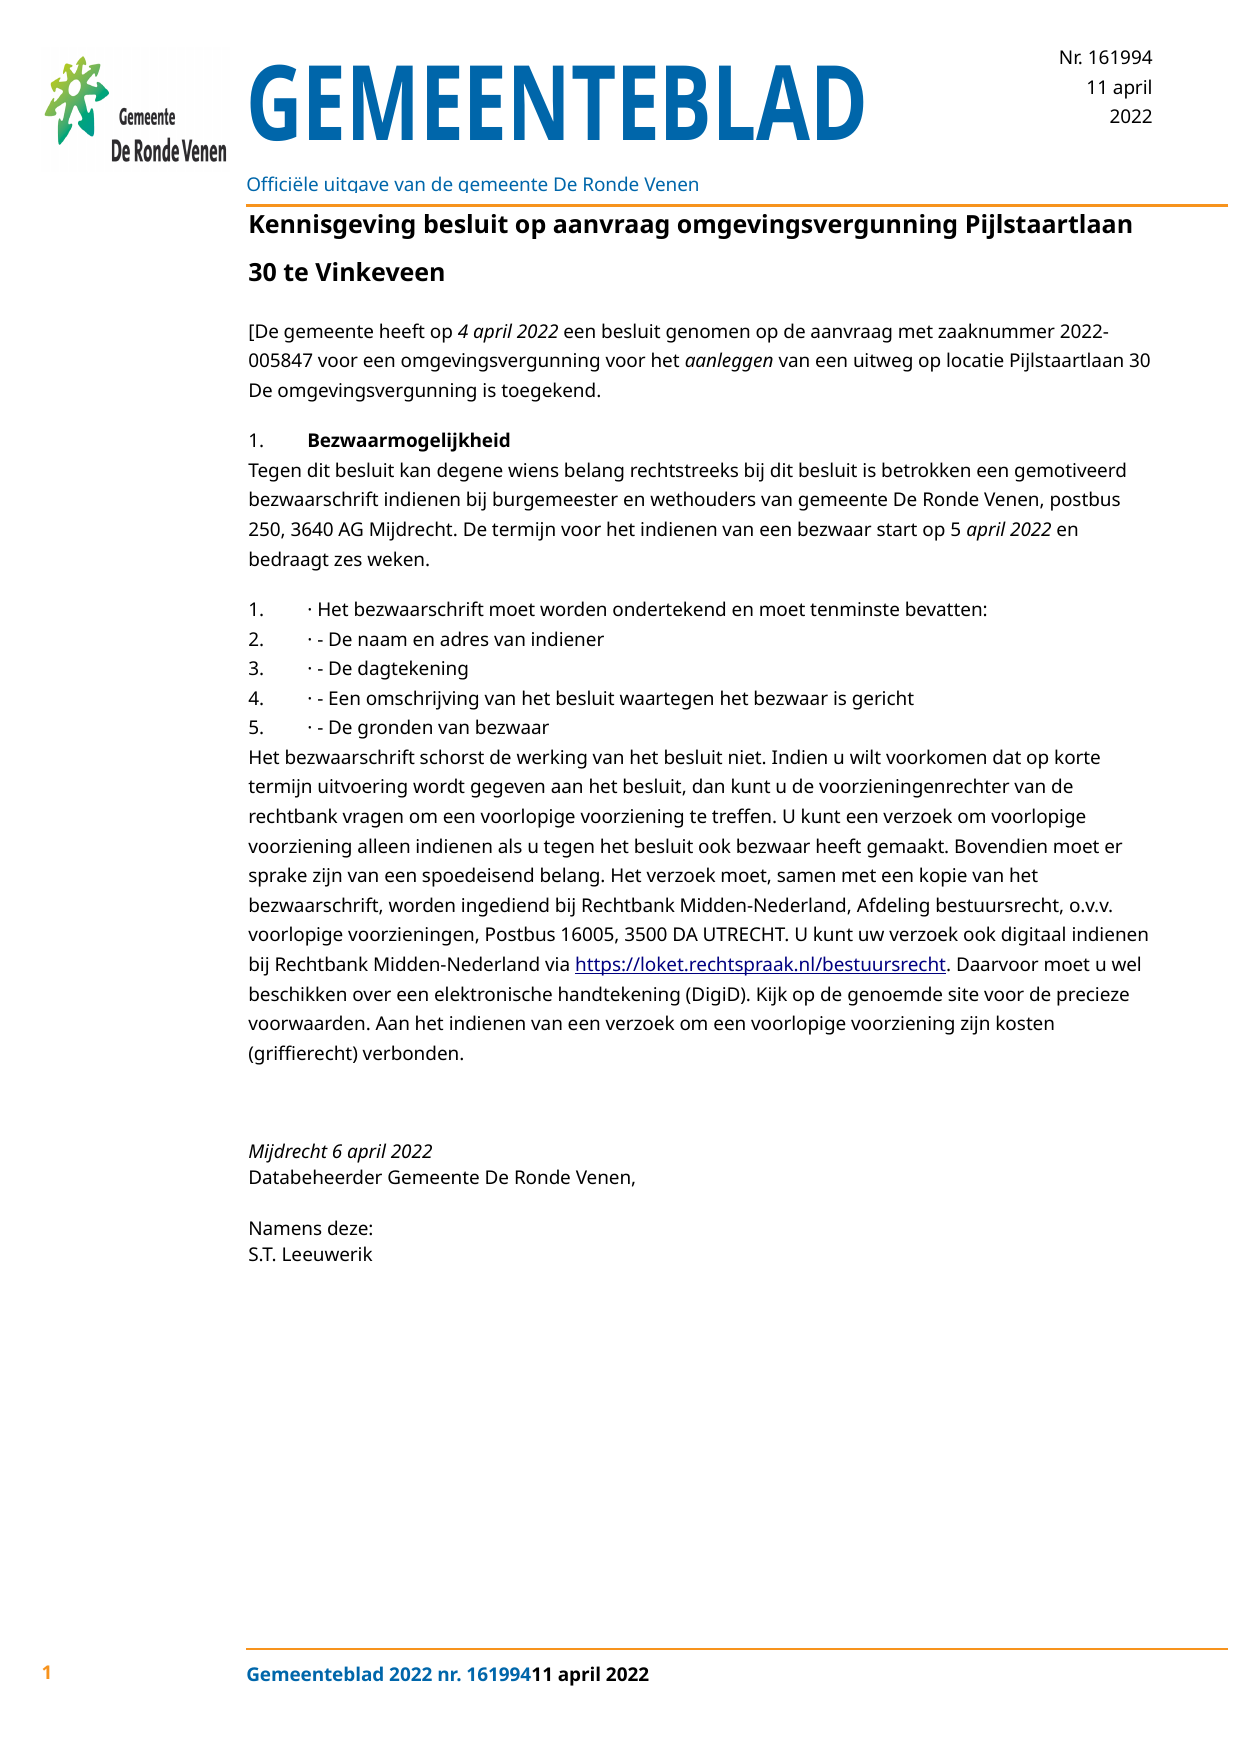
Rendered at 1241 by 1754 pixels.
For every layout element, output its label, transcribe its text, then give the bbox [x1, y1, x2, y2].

picture [41, 47, 231, 172]
text Mijdrecht 6 april 2022 [248, 1138, 1152, 1164]
text Namens deze: [248, 1215, 1152, 1241]
list Bezwaarmogelijkheid [248, 427, 1152, 453]
list · - De gronden van bezwaar [248, 714, 1152, 740]
list · Het bezwaarschrift moet worden ondertekend en moet tenminste bevatten: [248, 596, 1152, 622]
text Het bezwaarschrift schorst de werking van het besluit niet. Indien u wilt voorkomen dat op korte termijn uitvoering wordt gegeven aan het besluit, dan kunt u de voorzieningenrechter van de rechtbank vragen om een voorlopige voorziening te treffen. U kunt een verzoek om voorlopige voorziening alleen indienen als u tegen het besluit ook bezwaar heeft gemaakt. Bovendien moet er sprake zijn van een spoedeisend belang. Het verzoek moet, samen met een kopie van het bezwaarschrift, worden ingediend bij Rechtbank Midden-Nederland, Afdeling bestuursrecht, o.v.v. voorlopige voorzieningen, Postbus 16005, 3500 DA UTRECHT. U kunt uw verzoek ook digitaal indienen bij Rechtbank Midden-Nederland via https://loket.rechtspraak.nl/bestuursrecht. Daarvoor moet u wel beschikken over een elektronische handtekening (DigiD). Kijk op de genoemde site voor de precieze voorwaarden. Aan het indienen van een verzoek om een voorlopige voorziening zijn kosten (griffierecht) verbonden. [248, 744, 1152, 1066]
text [De gemeente heeft op 4 april 2022 een besluit genomen op de aanvraag met zaaknummer 2022-005847 voor een omgevingsvergunning voor het aanleggen van een uitweg op locatie Pijlstaartlaan 30 De omgevingsvergunning is toegekend. [248, 318, 1152, 403]
text Databeheerder Gemeente De Ronde Venen, [248, 1164, 1152, 1190]
list · - De naam en adres van indiener [248, 626, 1152, 652]
text S.T. Leeuwerik [248, 1241, 1152, 1267]
text Tegen dit besluit kan degene wiens belang rechtstreeks bij dit besluit is betrokken een gemotiveerd bezwaarschrift indienen bij burgemeester en wethouders van gemeente De Ronde Venen, postbus 250, 3640 AG Mijdrecht. De termijn voor het indienen van een bezwaar start op 5 april 2022 en bedraagt zes weken. [248, 457, 1152, 572]
text Kennisgeving besluit op aanvraag omgevingsvergunning Pijlstaartlaan 30 te Vinkeveen [248, 207, 1152, 288]
list · - Een omschrijving van het besluit waartegen het bezwaar is gericht [248, 685, 1152, 711]
list · - De dagtekening [248, 655, 1152, 681]
